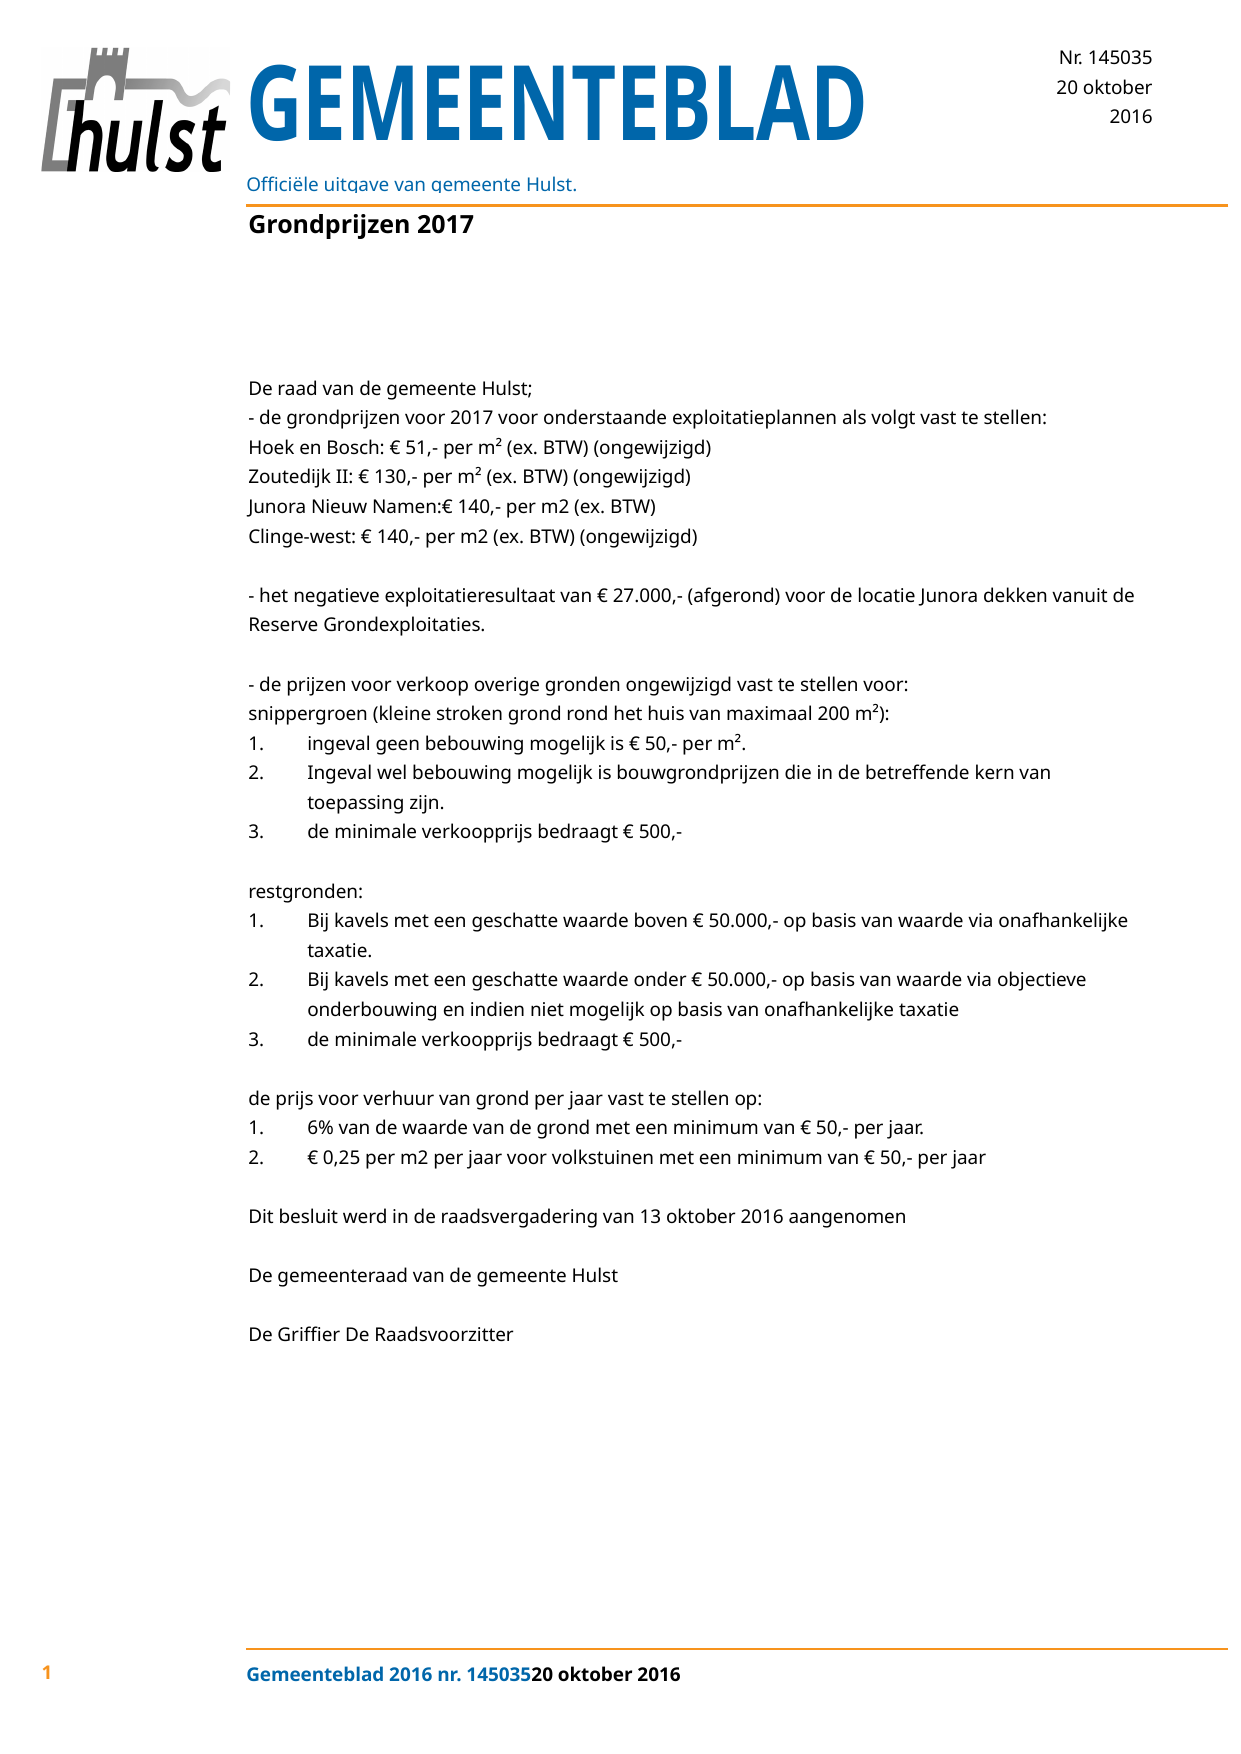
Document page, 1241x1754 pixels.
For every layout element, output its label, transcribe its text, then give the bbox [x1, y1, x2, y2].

text restgronden: [248, 878, 1152, 903]
text De raad van de gemeente Hulst; [248, 375, 1152, 401]
text Dit besluit werd in de raadsvergadering van 13 oktober 2016 aangenomen [248, 1203, 1152, 1229]
list Ingeval wel bebouwing mogelijk is bouwgrondprijzen die in de betreffende kern van toepassing zijn. [248, 759, 1152, 815]
text - de grondprijzen voor 2017 voor onderstaande exploitatieplannen als volgt vast te stellen: [248, 404, 1152, 430]
text - het negatieve exploitatieresultaat van € 27.000,- (afgerond) voor de locatie Junora dekken vanuit de Reserve Grondexploitaties. [248, 582, 1152, 637]
list de minimale verkoopprijs bedraagt € 500,- [248, 819, 1152, 844]
list Bij kavels met een geschatte waarde onder € 50.000,- op basis van waarde via objectieve onderbouwing en indien niet mogelijk op basis van onafhankelijke taxatie [248, 967, 1152, 1022]
text - de prijzen voor verkoop overige gronden ongewijzigd vast te stellen voor: [248, 671, 1152, 696]
text Junora Nieuw Namen:€ 140,- per m2 (ex. BTW) [248, 493, 1152, 519]
list € 0,25 per m2 per jaar voor volkstuinen met een minimum van € 50,- per jaar [248, 1144, 1152, 1170]
list Bij kavels met een geschatte waarde boven € 50.000,- op basis van waarde via onafhankelijke taxatie. [248, 907, 1152, 963]
text Hoek en Bosch: € 51,- per m² (ex. BTW) (ongewijzigd) [248, 434, 1152, 460]
text de prijs voor verhuur van grond per jaar vast te stellen op: [248, 1085, 1152, 1111]
list de minimale verkoopprijs bedraagt € 500,- [248, 1026, 1152, 1051]
text Zoutedijk II: € 130,- per m² (ex. BTW) (ongewijzigd) [248, 464, 1152, 489]
text Grondprijzen 2017 [248, 207, 1152, 241]
text De gemeenteraad van de gemeente Hulst [248, 1262, 1152, 1288]
list 6% van de waarde van de grond met een minimum van € 50,- per jaar. [248, 1114, 1152, 1140]
list ingeval geen bebouwing mogelijk is € 50,- per m². [248, 730, 1152, 756]
text Clinge-west: € 140,- per m2 (ex. BTW) (ongewijzigd) [248, 523, 1152, 548]
picture [41, 47, 231, 172]
text De Griffier De Raadsvoorzitter [248, 1322, 1152, 1347]
text snippergroen (kleine stroken grond rond het huis van maximaal 200 m²): [248, 700, 1152, 726]
